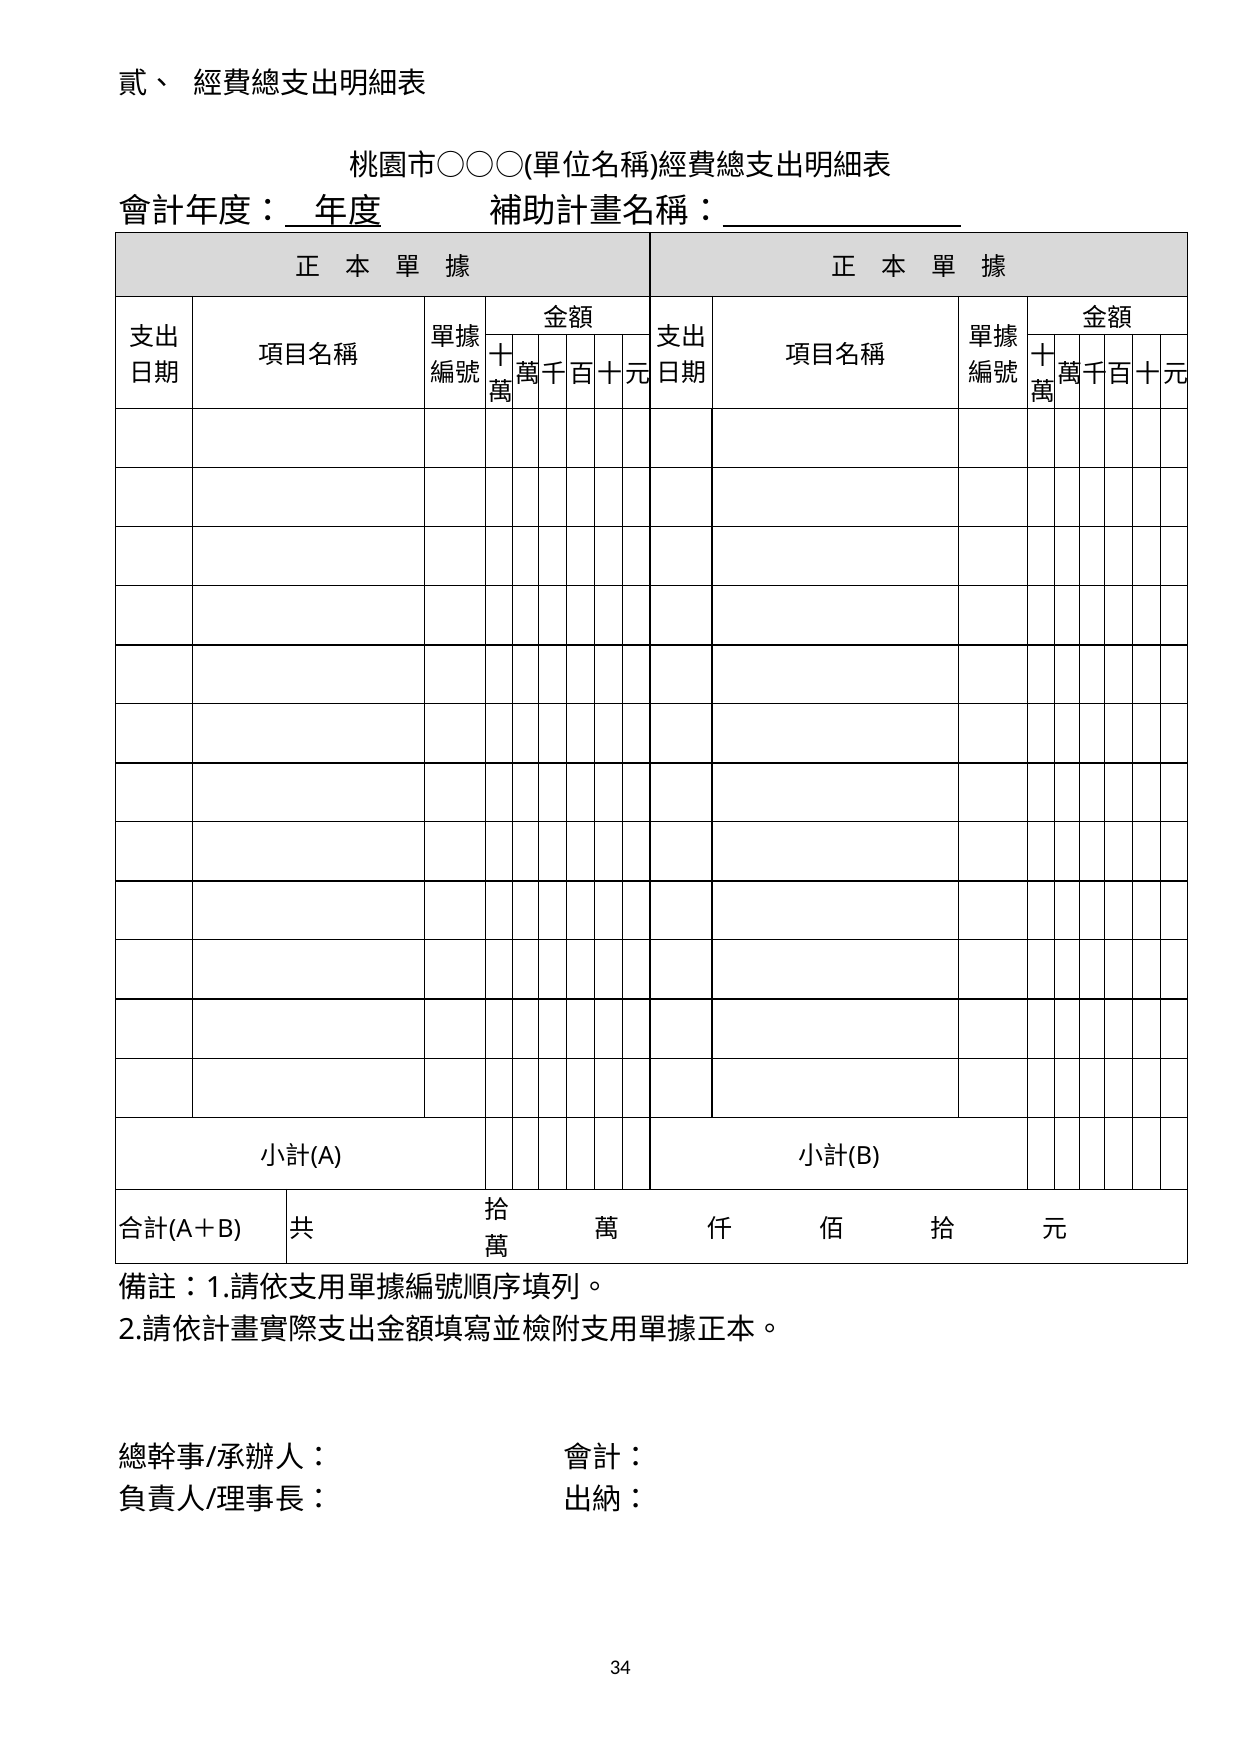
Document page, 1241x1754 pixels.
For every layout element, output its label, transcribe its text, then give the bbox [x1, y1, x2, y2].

table_cell [567, 409, 594, 467]
table_cell [486, 1000, 512, 1057]
table_cell [116, 586, 192, 644]
table_cell [713, 882, 958, 939]
table_cell [651, 1000, 711, 1057]
table_cell [1161, 940, 1187, 998]
table_cell [1028, 882, 1054, 939]
table_cell [193, 646, 424, 703]
table_cell [1080, 1059, 1104, 1116]
table_cell [567, 1059, 594, 1116]
table_cell [116, 1000, 192, 1057]
table_cell [1133, 1118, 1160, 1189]
table_cell [959, 882, 1027, 939]
table_cell 合計(A＋B) [116, 1190, 286, 1262]
table_cell [959, 527, 1027, 585]
table_cell [193, 764, 424, 821]
table_cell [193, 704, 424, 762]
table_cell [959, 822, 1027, 880]
table_cell 元 [623, 335, 649, 408]
table_cell [486, 468, 512, 526]
table_cell [713, 527, 958, 585]
table_cell [1055, 882, 1079, 939]
table_cell [425, 646, 485, 703]
table_cell [651, 940, 711, 998]
table_cell [1028, 940, 1054, 998]
table_cell [1055, 1000, 1079, 1057]
table_cell 十 [595, 335, 622, 408]
table_cell [1133, 646, 1160, 703]
table_cell [425, 822, 485, 880]
table_cell [959, 704, 1027, 762]
table_cell 萬 [513, 335, 538, 408]
text 會計年度： 年度 補助計畫名稱： [118, 183, 1122, 232]
table_cell [1070, 1190, 1187, 1262]
table_cell [1133, 882, 1160, 939]
table_cell [1105, 468, 1132, 526]
table_cell [713, 764, 958, 821]
table_cell [425, 1059, 485, 1116]
table_cell [567, 527, 594, 585]
table_cell [486, 527, 512, 585]
table_cell [193, 527, 424, 585]
table_cell [486, 586, 512, 644]
table_cell [567, 882, 594, 939]
table_cell [425, 468, 485, 526]
table_cell [1161, 1000, 1187, 1057]
table_cell [623, 1059, 649, 1116]
table_cell [595, 468, 622, 526]
table_cell 支出日期 [651, 297, 712, 408]
table_cell [1080, 940, 1104, 998]
table_cell [1161, 646, 1187, 703]
table_cell [1105, 586, 1132, 644]
table_cell [539, 468, 566, 526]
table_cell [425, 940, 485, 998]
table_cell [1055, 527, 1079, 585]
table_cell 萬 [1055, 335, 1079, 408]
table_cell 項目名稱 [193, 297, 424, 408]
table_cell [651, 1059, 711, 1116]
table_cell 十萬 [486, 335, 512, 408]
table_cell [713, 940, 958, 998]
table_cell [1133, 764, 1160, 821]
table_cell [1055, 940, 1079, 998]
table_cell [1028, 586, 1054, 644]
table_cell [193, 586, 424, 644]
table_cell [651, 586, 711, 644]
table_cell [959, 1000, 1027, 1057]
table_cell [959, 468, 1027, 526]
table_cell 百 [1105, 335, 1132, 408]
table_cell [651, 764, 711, 821]
table_cell [486, 764, 512, 821]
table_cell [713, 586, 958, 644]
table_cell 單據編號 [425, 297, 485, 408]
table_cell [959, 409, 1027, 467]
table_cell [1105, 646, 1132, 703]
table_cell 拾 萬 [398, 1190, 512, 1262]
text 總幹事/承辦人： 會計： [118, 1433, 1122, 1476]
table_cell [1105, 882, 1132, 939]
table_cell 支出日期 [116, 297, 192, 408]
table_cell [623, 1118, 649, 1189]
table_cell 小計(B) [651, 1118, 1027, 1189]
table_cell [513, 940, 538, 998]
table_cell [713, 704, 958, 762]
table_cell [513, 764, 538, 821]
table_cell [1080, 1118, 1104, 1189]
table_cell [623, 409, 649, 467]
table_cell [595, 764, 622, 821]
table_cell [513, 646, 538, 703]
table_cell [513, 586, 538, 644]
table_cell [1055, 409, 1079, 467]
table_cell [116, 704, 192, 762]
table_cell [651, 704, 711, 762]
table_cell [1133, 704, 1160, 762]
table_cell [595, 586, 622, 644]
table_cell [623, 822, 649, 880]
table_header 正 本 單 據 [116, 233, 649, 296]
table_cell [1133, 822, 1160, 880]
table_cell [539, 527, 566, 585]
table_cell [595, 882, 622, 939]
table_cell [513, 882, 538, 939]
table_cell [193, 822, 424, 880]
table_cell [623, 646, 649, 703]
table_cell [539, 409, 566, 467]
table_cell [486, 646, 512, 703]
table_cell [1028, 1118, 1054, 1189]
table_cell [1161, 527, 1187, 585]
text 備註：1.請依支用單據編號順序填列。 [118, 1264, 1122, 1306]
table_cell [513, 822, 538, 880]
table_cell [623, 586, 649, 644]
table_cell [1028, 646, 1054, 703]
table_cell [713, 1059, 958, 1116]
table_cell [425, 1000, 485, 1057]
table_cell [1161, 1118, 1187, 1189]
table_cell [1161, 882, 1187, 939]
table_cell [959, 1059, 1027, 1116]
table_cell [1105, 409, 1132, 467]
table_cell 千 [1080, 335, 1104, 408]
table_cell [116, 1059, 192, 1116]
table_cell [1080, 646, 1104, 703]
text 負責人/理事長： 出納： [118, 1476, 1122, 1518]
table_cell [193, 1000, 424, 1057]
table_cell [595, 940, 622, 998]
table_cell [1028, 527, 1054, 585]
table_cell [1161, 704, 1187, 762]
table_cell [486, 1059, 512, 1116]
table_cell [595, 1000, 622, 1057]
table_cell [425, 764, 485, 821]
table_cell [513, 704, 538, 762]
table_header 正 本 單 據 [651, 233, 1187, 296]
table_cell 千 [539, 335, 566, 408]
table_cell [425, 409, 485, 467]
table_cell [713, 1000, 958, 1057]
text 2.請依計畫實際支出金額填寫並檢附支用單據正本。 [118, 1306, 1122, 1348]
table_cell 元 [958, 1190, 1070, 1262]
table_cell [1028, 822, 1054, 880]
table_cell [1028, 1059, 1054, 1116]
table_cell [116, 822, 192, 880]
text 桃園市○○○(單位名稱)經費總支出明細表 [118, 141, 1122, 183]
table_cell [1055, 1059, 1079, 1116]
table_cell [116, 764, 192, 821]
table_cell [1055, 822, 1079, 880]
table_cell [1028, 764, 1054, 821]
table_cell [1028, 704, 1054, 762]
table_cell [1105, 1118, 1132, 1189]
table_cell 金額 [1028, 297, 1187, 334]
table_cell [513, 1000, 538, 1057]
table_cell [1080, 1000, 1104, 1057]
table_cell [567, 468, 594, 526]
table_cell [1055, 704, 1079, 762]
table_cell [1161, 468, 1187, 526]
table_cell [713, 646, 958, 703]
table_cell [1028, 409, 1054, 467]
table_cell [1133, 527, 1160, 585]
table_cell [1161, 764, 1187, 821]
table_cell 萬 [512, 1190, 622, 1262]
table_cell 拾 [847, 1190, 958, 1262]
table_cell [567, 704, 594, 762]
table_cell [595, 527, 622, 585]
table_cell [116, 646, 192, 703]
table_cell [959, 646, 1027, 703]
table_cell [623, 468, 649, 526]
table_cell [1105, 1000, 1132, 1057]
table_cell [567, 822, 594, 880]
table_cell [567, 586, 594, 644]
table_cell 單據編號 [959, 297, 1027, 408]
table_cell [116, 468, 192, 526]
table_cell [1080, 704, 1104, 762]
table_cell 共 [287, 1190, 398, 1262]
table_cell [539, 646, 566, 703]
table_cell [116, 882, 192, 939]
table_cell [539, 586, 566, 644]
table_cell [1161, 1059, 1187, 1116]
table_cell [623, 882, 649, 939]
table_cell [713, 468, 958, 526]
table_cell [1055, 764, 1079, 821]
table_cell [486, 882, 512, 939]
table_cell [1105, 527, 1132, 585]
table_cell [513, 1118, 538, 1189]
table_cell [595, 1059, 622, 1116]
table_cell [567, 764, 594, 821]
table_cell [486, 940, 512, 998]
table_cell [959, 940, 1027, 998]
table_cell [116, 409, 192, 467]
table_cell 百 [567, 335, 594, 408]
table_cell [1133, 586, 1160, 644]
table_cell [623, 1000, 649, 1057]
table_cell [539, 940, 566, 998]
table_cell [1105, 764, 1132, 821]
table_cell [1080, 822, 1104, 880]
table_cell [193, 468, 424, 526]
table_cell [1080, 586, 1104, 644]
table_cell [486, 1118, 512, 1189]
table_cell [1105, 940, 1132, 998]
table_cell [513, 527, 538, 585]
table_cell [595, 822, 622, 880]
table_cell 佰 [735, 1190, 847, 1262]
table_cell [567, 1000, 594, 1057]
table_cell [513, 1059, 538, 1116]
table_cell 金額 [486, 297, 649, 334]
table_cell [651, 646, 711, 703]
table_cell [1133, 1000, 1160, 1057]
table_cell [193, 940, 424, 998]
table_cell [486, 822, 512, 880]
table_cell [539, 704, 566, 762]
table_cell [651, 409, 711, 467]
table_cell [425, 527, 485, 585]
table_cell [1028, 468, 1054, 526]
table_cell [539, 882, 566, 939]
table_cell [623, 764, 649, 821]
table_cell [567, 1118, 594, 1189]
table_cell [1080, 468, 1104, 526]
table_cell [1133, 940, 1160, 998]
table_cell [959, 586, 1027, 644]
table_cell [1105, 822, 1132, 880]
table_cell [1055, 646, 1079, 703]
table_cell [539, 764, 566, 821]
table_cell 小計(A) [116, 1118, 485, 1189]
table_cell [1080, 882, 1104, 939]
table_cell 十 [1133, 335, 1160, 408]
table_cell [567, 940, 594, 998]
table_cell [539, 822, 566, 880]
table_cell [425, 704, 485, 762]
table_cell [193, 409, 424, 467]
table_cell 仟 [622, 1190, 735, 1262]
table_cell [539, 1059, 566, 1116]
table_cell 項目名稱 [713, 297, 958, 408]
table_cell [1055, 586, 1079, 644]
table_cell [1161, 409, 1187, 467]
table_cell [713, 822, 958, 880]
table_cell [623, 704, 649, 762]
table_cell [1080, 764, 1104, 821]
table_cell [425, 586, 485, 644]
table_cell [1161, 586, 1187, 644]
table_cell [1080, 527, 1104, 585]
table_cell [1028, 1000, 1054, 1057]
table_cell [959, 764, 1027, 821]
table_cell [513, 409, 538, 467]
table_cell [595, 646, 622, 703]
table_cell [193, 1059, 424, 1116]
table_cell [539, 1000, 566, 1057]
table_cell [623, 940, 649, 998]
table_cell [539, 1118, 566, 1189]
table_cell 十萬 [1028, 335, 1054, 408]
table_cell [116, 527, 192, 585]
table_cell [623, 527, 649, 585]
table_cell [651, 822, 711, 880]
table_cell [595, 409, 622, 467]
table_cell [1105, 1059, 1132, 1116]
table_cell [713, 409, 958, 467]
table_cell [1080, 409, 1104, 467]
table_cell [651, 468, 711, 526]
table_cell [595, 1118, 622, 1189]
table_cell [651, 527, 711, 585]
table_cell [1055, 468, 1079, 526]
table_cell [1133, 409, 1160, 467]
table_cell [193, 882, 424, 939]
list 經費總支出明細表 [118, 59, 1122, 101]
table_cell [1055, 1118, 1079, 1189]
table_cell [1105, 704, 1132, 762]
table_cell 元 [1161, 335, 1187, 408]
table_cell [567, 646, 594, 703]
table_cell [486, 704, 512, 762]
table_cell [116, 940, 192, 998]
table_cell [1133, 468, 1160, 526]
table_cell [1133, 1059, 1160, 1116]
table_cell [595, 704, 622, 762]
table_cell [651, 882, 711, 939]
table_cell [425, 882, 485, 939]
table_cell [1161, 822, 1187, 880]
table_cell [513, 468, 538, 526]
table_cell [486, 409, 512, 467]
